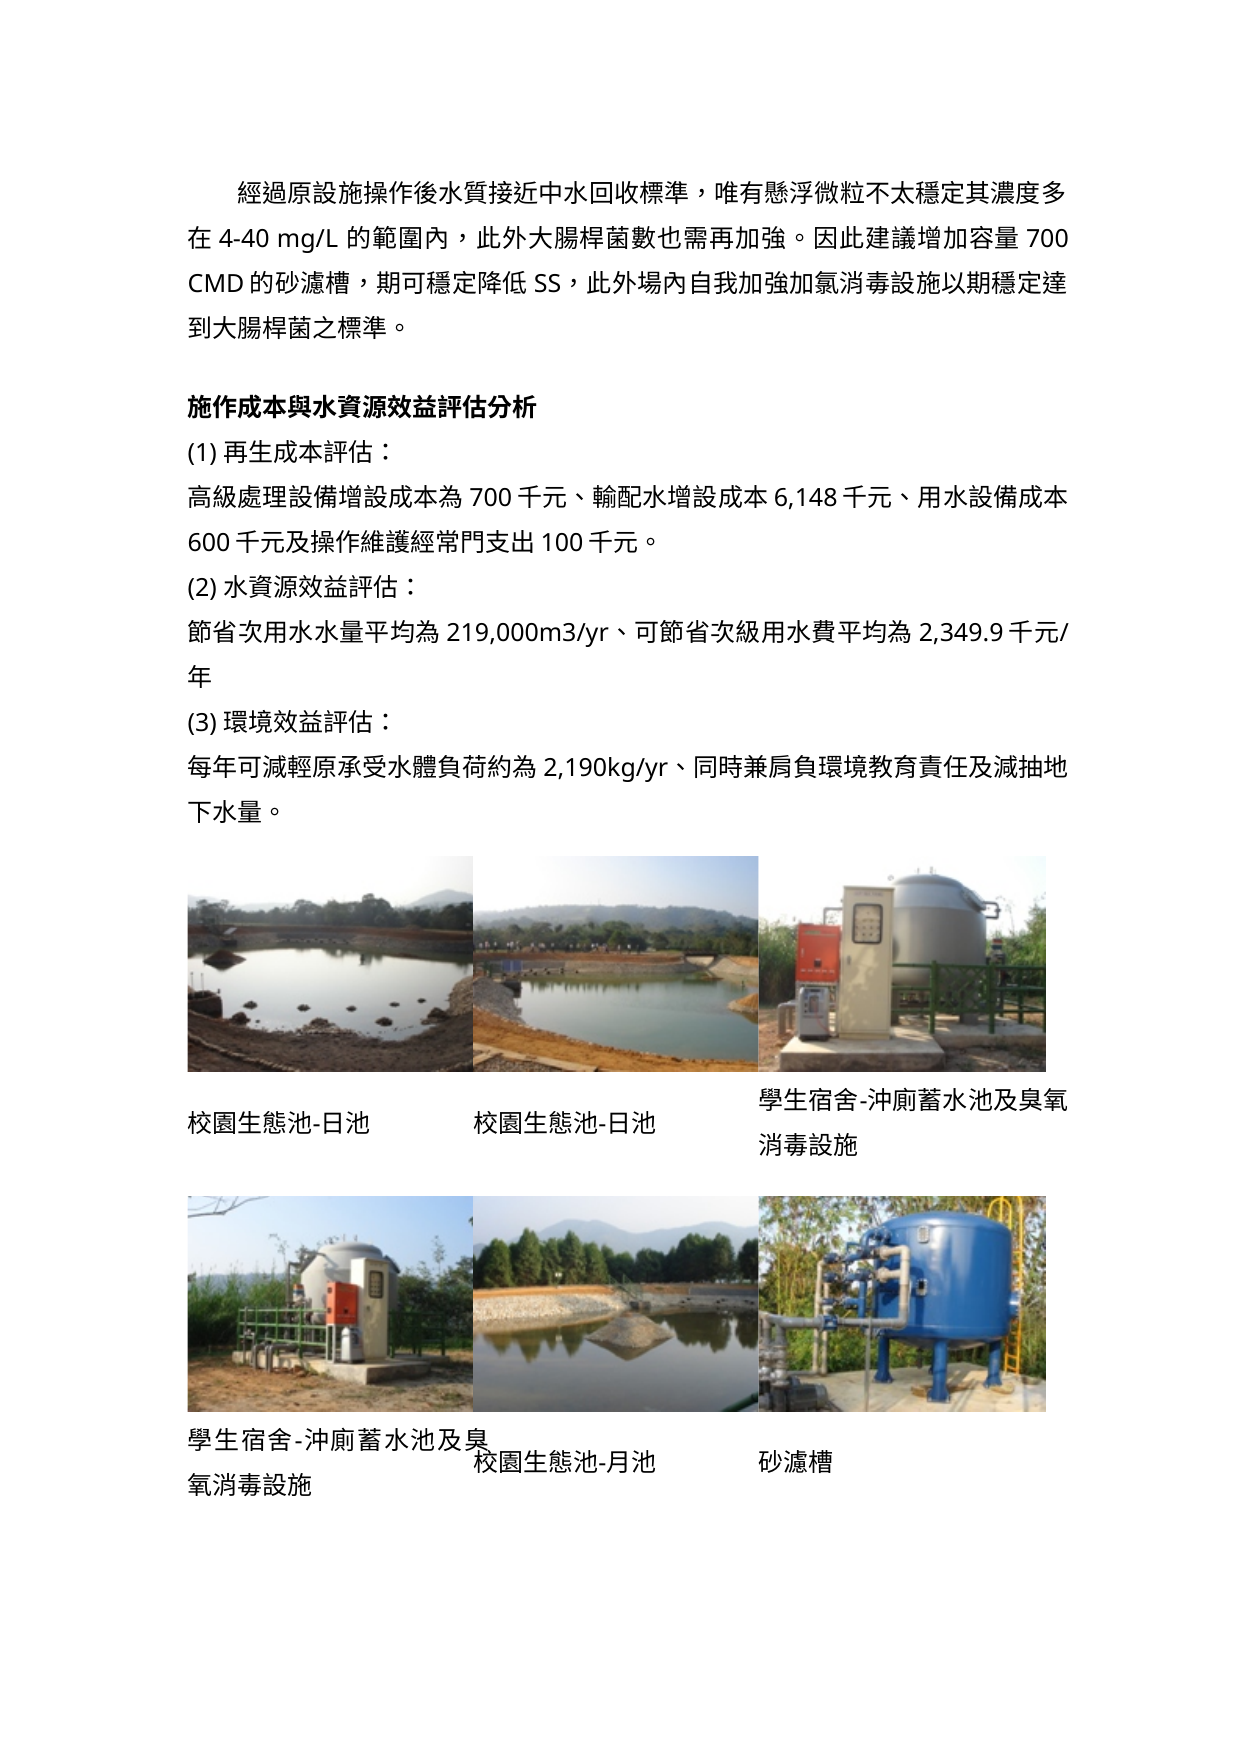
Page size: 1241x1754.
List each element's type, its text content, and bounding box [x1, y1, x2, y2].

table_cell [759, 1162, 1053, 1196]
table_cell [759, 1502, 1053, 1536]
picture [187, 856, 1046, 1072]
table_cell 校園生態池-日池 [188, 1072, 473, 1162]
text 節省次用水水量平均為219,000m3/yr、可節省次級用水費平均為2,349.9千元/年 [187, 603, 1069, 693]
table_cell [473, 1162, 758, 1196]
table_cell [1046, 1196, 1053, 1412]
table_cell 砂濾槽 [759, 1412, 1053, 1502]
table_cell [188, 1502, 473, 1536]
text (1) 再生成本評估： [187, 423, 1069, 468]
table_cell 校園生態池-日池 [473, 1072, 758, 1162]
text 高級處理設備增設成本為700千元、輸配水增設成本6,148千元、用水設備成本600千元及操作維護經常門支出100千元。 [187, 468, 1069, 558]
table_cell 學生宿舍-沖廁蓄水池及臭氧消毒設施 [759, 1072, 1053, 1162]
text 施作成本與水資源效益評估分析 [187, 344, 1069, 423]
table_cell 校園生態池-月池 [473, 1412, 758, 1502]
table_cell [188, 1162, 473, 1196]
table_header [1046, 856, 1053, 1072]
table_cell [473, 1502, 758, 1536]
picture [187, 1196, 1046, 1412]
text 經過原設施操作後水質接近中水回收標準，唯有懸浮微粒不太穩定其濃度多在4-40 mg/L 的範圍內，此外大腸桿菌數也需再加強。因此建議增加容量700 CMD的砂濾槽，期可穩定降低SS，此外場內自我加強加氯消毒設施以期穩定達到大腸桿菌之標準。 [187, 164, 1069, 344]
text 每年可減輕原承受水體負荷約為2,190kg/yr、同時兼肩負環境教育責任及減抽地下水量。 [187, 738, 1069, 828]
table_cell 學生宿舍-沖廁蓄水池及臭氧消毒設施 [188, 1412, 473, 1502]
text (2) 水資源效益評估： [187, 558, 1069, 603]
text (3) 環境效益評估： [187, 693, 1069, 738]
